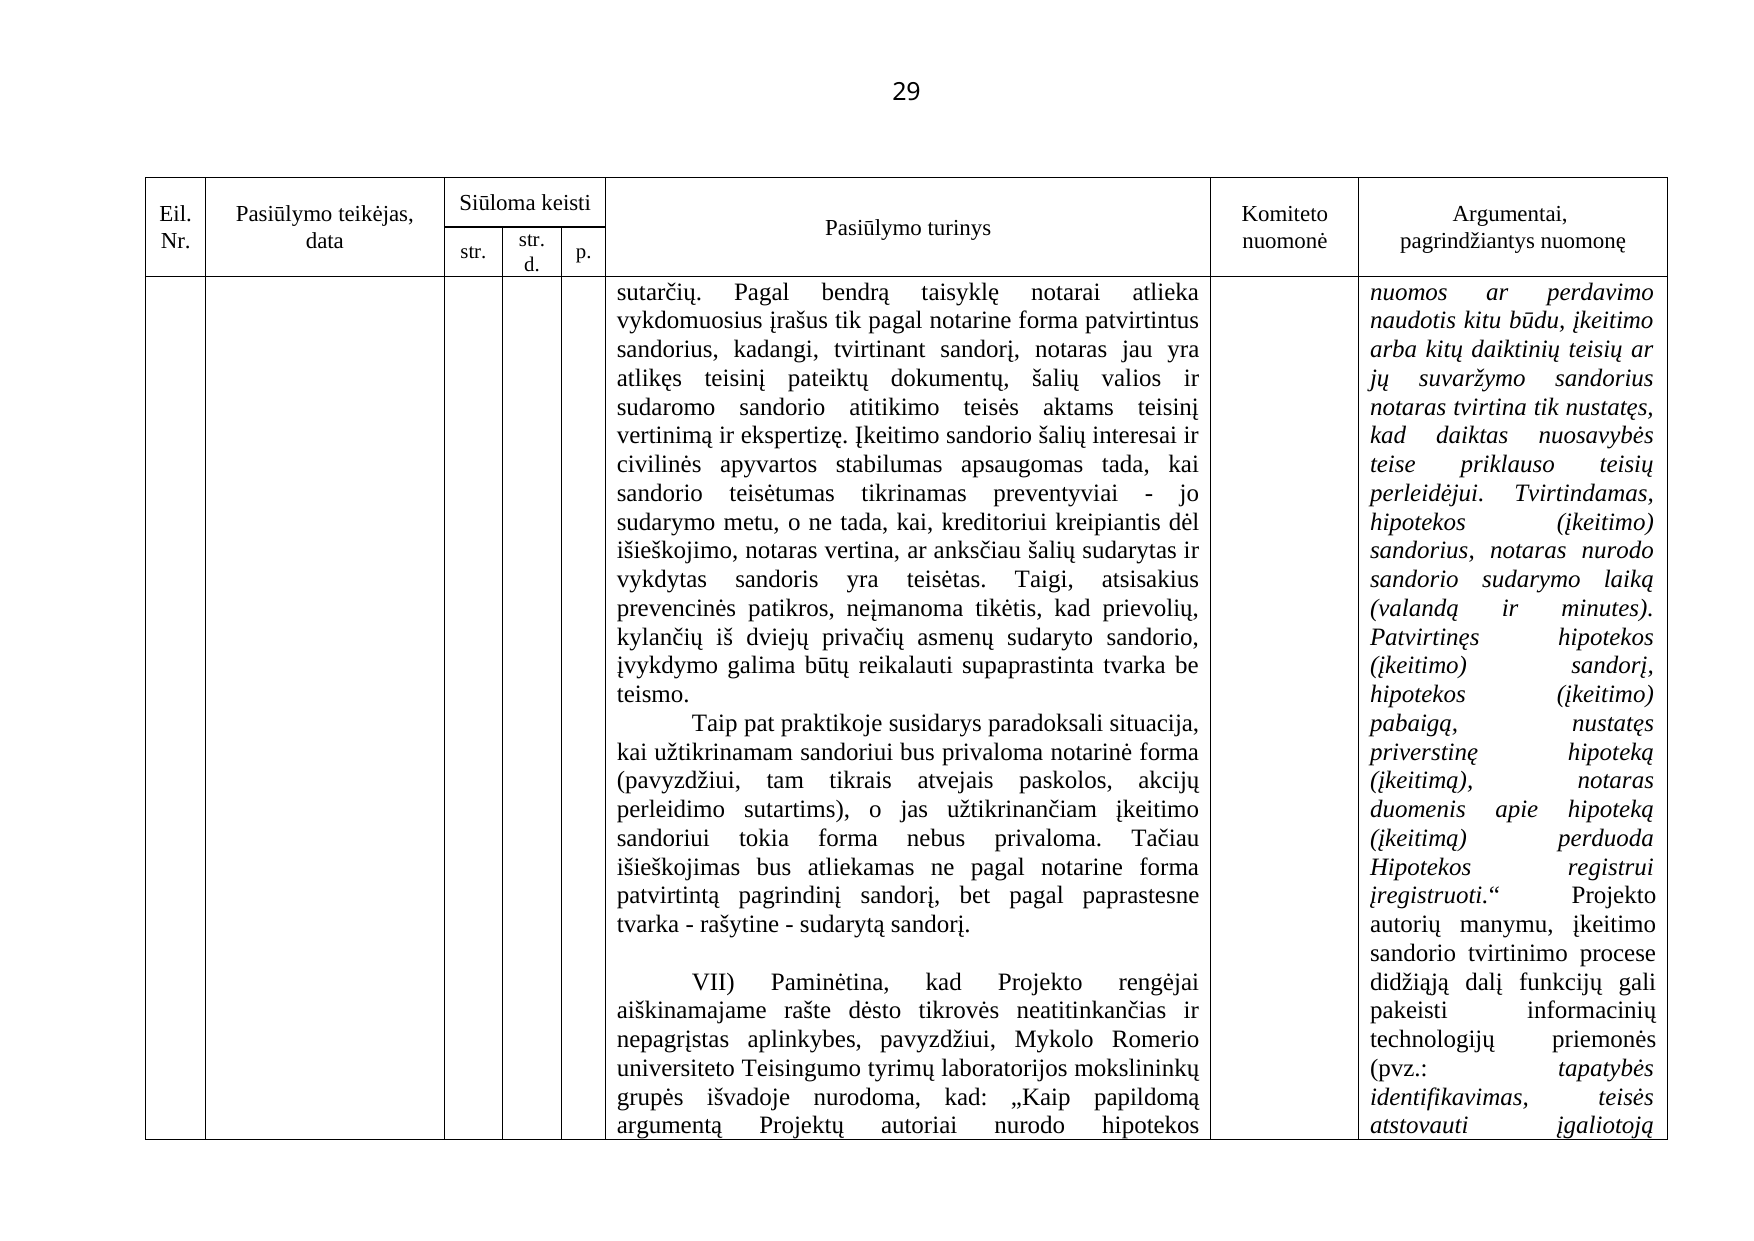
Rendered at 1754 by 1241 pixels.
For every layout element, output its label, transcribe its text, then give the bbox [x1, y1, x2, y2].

table_cell [146, 277, 205, 1139]
table_cell sutarčių. Pagal bendrą taisyklę notarai atlieka vykdomuosius įrašus tik pagal notarine forma patvirtintus sandorius, kadangi, tvirtinant sandorį, notaras jau yra atlikęs teisinį pateiktų dokumentų, šalių valios ir sudaromo sandorio atitikimo teisės aktams teisinį vertinimą ir ekspertizę. Įkeitimo sandorio šalių interesai ir civilinės apyvartos stabilumas apsaugomas tada, kai sandorio teisėtumas tikrinamas preventyviai - jo sudarymo metu, o ne tada, kai, kreditoriui kreipiantis dėl išieškojimo, notaras vertina, ar anksčiau šalių sudarytas ir vykdytas sandoris yra teisėtas. Taigi, atsisakius prevencinės patikros, neįmanoma tikėtis, kad prievolių, kylančių iš dviejų privačių asmenų sudaryto sandorio, įvykdymo galima būtų reikalauti supaprastinta tvarka be teismo. Taip pat praktikoje susidarys paradoksali situacija, kai užtikrinamam sandoriui bus privaloma notarinė forma (pavyzdžiui, tam tikrais atvejais paskolos, akcijų perleidimo sutartims), o jas užtikrinančiam įkeitimo sandoriui tokia forma nebus privaloma. Tačiau išieškojimas bus atliekamas ne pagal notarine forma patvirtintą pagrindinį sandorį, bet pagal paprastesne tvarka - rašytine - sudarytą sandorį. VII) Paminėtina, kad Projekto rengėjai aiškinamajame rašte dėsto tikrovės neatitinkančias ir nepagrįstas aplinkybes, pavyzdžiui, Mykolo Romerio universiteto Teisingumo tyrimų laboratorijos mokslininkų grupės išvadoje nurodoma, kad: „Kaip papildomą argumentą Projektų autoriai nurodo hipotekos [606, 277, 1210, 1139]
table_cell p. [562, 228, 605, 276]
table_header Siūloma keisti [445, 178, 605, 226]
table_header Pasiūlymo teikėjas, data [206, 178, 444, 276]
table_header Argumentai, pagrindžiantys nuomonę [1359, 178, 1667, 276]
table_cell str. d. [503, 228, 561, 276]
table_header Eil. Nr. [146, 178, 205, 276]
table_cell str. [445, 228, 502, 276]
table_cell [503, 277, 561, 1139]
table_cell [206, 277, 444, 1139]
table_header Pasiūlymo turinys [606, 178, 1210, 276]
table_header Komiteto nuomonė [1211, 178, 1358, 276]
table_cell [562, 277, 605, 1139]
table_cell [1211, 277, 1358, 1139]
table_cell nuomos ar perdavimo naudotis kitu būdu, įkeitimo arba kitų daiktinių teisių ar jų suvaržymo sandorius notaras tvirtina tik nustatęs, kad daiktas nuosavybės teise priklauso teisių perleidėjui. Tvirtindamas, hipotekos (įkeitimo) sandorius, notaras nurodo sandorio sudarymo laiką (valandą ir minutes). Patvirtinęs hipotekos (įkeitimo) sandorį, hipotekos (įkeitimo) pabaigą, nustatęs priverstinę hipoteką (įkeitimą), notaras duomenis apie hipoteką (įkeitimą) perduoda Hipotekos registrui įregistruoti.“ Projekto autorių manymu, įkeitimo sandorio tvirtinimo procese didžiąją dalį funkcijų gali pakeisti informacinių technologijų priemonės (pvz.: tapatybės identifikavimas, teisės atstovauti įgaliotoją [1359, 277, 1667, 1139]
table_cell [445, 277, 502, 1139]
